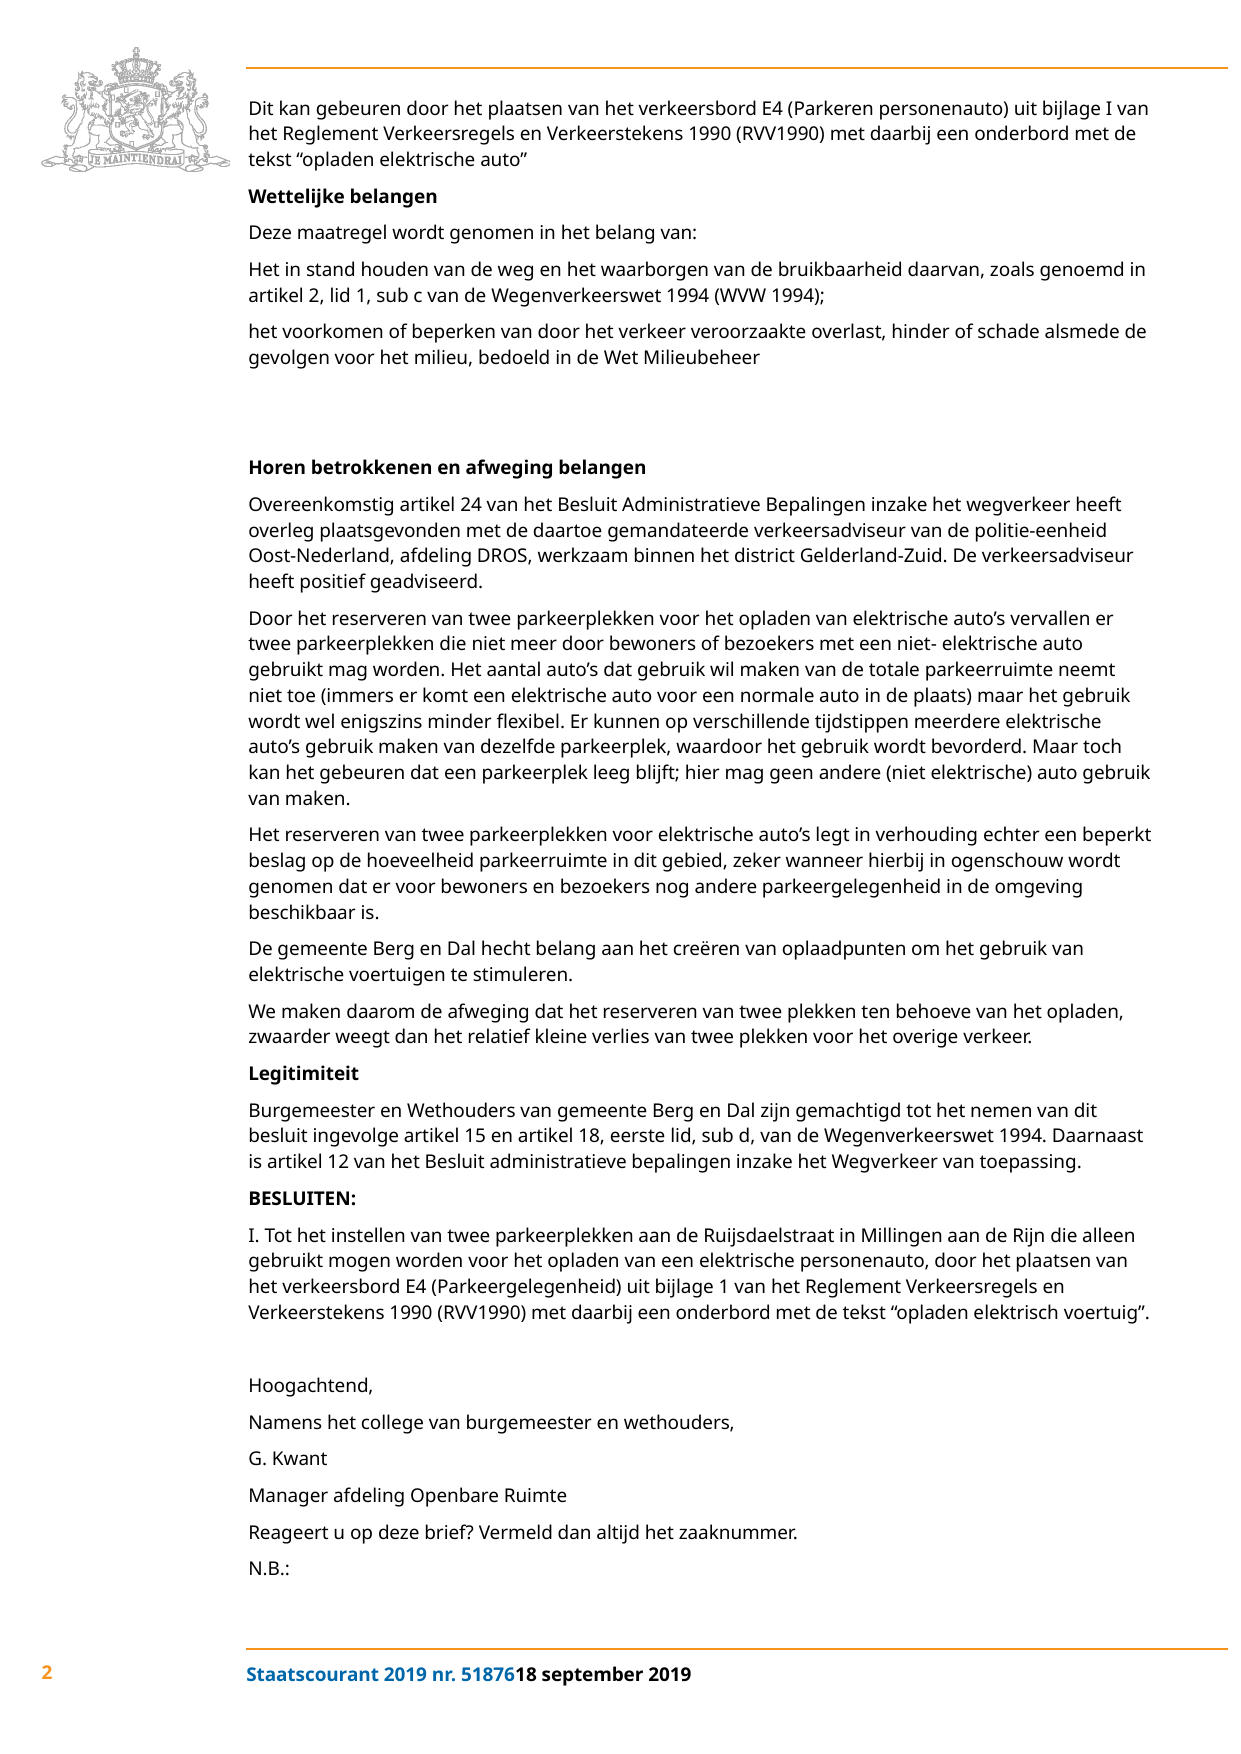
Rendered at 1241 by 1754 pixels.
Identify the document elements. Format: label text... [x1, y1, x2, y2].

text Door het reserveren van twee parkeerplekken voor het opladen van elektrische auto’s vervallen er twee parkeerplekken die niet meer door bewoners of bezoekers met een niet- elektrische auto gebruikt mag worden. Het aantal auto’s dat gebruik wil maken van de totale parkeerruimte neemt niet toe (immers er komt een elektrische auto voor een normale auto in de plaats) maar het gebruik wordt wel enigszins minder flexibel. Er kunnen op verschillende tijdstippen meerdere elektrische auto’s gebruik maken van dezelfde parkeerplek, waardoor het gebruik wordt bevorderd. Maar toch kan het gebeuren dat een parkeerplek leeg blijft; hier mag geen andere (niet elektrische) auto gebruik van maken. [248, 605, 1152, 811]
text Wettelijke belangen [248, 183, 1152, 209]
text Reageert u op deze brief? Vermeld dan altijd het zaaknummer. [248, 1519, 1152, 1545]
text We maken daarom de afweging dat het reserveren van twee plekken ten behoeve van het opladen, zwaarder weegt dan het relatief kleine verlies van twee plekken voor het overige verkeer. [248, 998, 1152, 1049]
text Het in stand houden van de weg en het waarborgen van de bruikbaarheid daarvan, zoals genoemd in artikel 2, lid 1, sub c van de Wegenverkeerswet 1994 (WVW 1994); [248, 256, 1152, 308]
text het voorkomen of beperken van door het verkeer veroorzaakte overlast, hinder of schade alsmede de gevolgen voor het milieu, bedoeld in de Wet Milieubeheer [248, 319, 1152, 370]
text Manager afdeling Openbare Ruimte [248, 1482, 1152, 1508]
text Horen betrokkenen en afweging belangen [248, 454, 1152, 480]
text Hoogachtend, [248, 1372, 1152, 1398]
text De gemeente Berg en Dal hecht belang aan het creëren van oplaadpunten om het gebruik van elektrische voertuigen te stimuleren. [248, 936, 1152, 987]
text Legitimiteit [248, 1060, 1152, 1086]
text N.B.: [248, 1556, 1152, 1581]
text G. Kwant [248, 1446, 1152, 1471]
text I. Tot het instellen van twee parkeerplekken aan de Ruijsdaelstraat in Millingen aan de Rijn die alleen gebruikt mogen worden voor het opladen van een elektrische personenauto, door het plaatsen van het verkeersbord E4 (Parkeergelegenheid) uit bijlage 1 van het Reglement Verkeersregels en Verkeerstekens 1990 (RVV1990) met daarbij een onderbord met de tekst “opladen elektrisch voertuig”. [248, 1222, 1152, 1325]
text BESLUITEN: [248, 1185, 1152, 1211]
text Deze maatregel wordt genomen in het belang van: [248, 219, 1152, 245]
text Dit kan gebeuren door het plaatsen van het verkeersbord E4 (Parkeren personenauto) uit bijlage I van het Reglement Verkeersregels en Verkeerstekens 1990 (RVV1990) met daarbij een onderbord met de tekst “opladen elektrische auto” [248, 95, 1152, 172]
text Overeenkomstig artikel 24 van het Besluit Administratieve Bepalingen inzake het wegverkeer heeft overleg plaatsgevonden met de daartoe gemandateerde verkeersadviseur van de politie-eenheid Oost-Nederland, afdeling DROS, werkzaam binnen het district Gelderland-Zuid. De verkeersadviseur heeft positief geadviseerd. [248, 491, 1152, 594]
text Namens het college van burgemeester en wethouders, [248, 1409, 1152, 1435]
picture [41, 47, 231, 172]
text Burgemeester en Wethouders van gemeente Berg en Dal zijn gemachtigd tot het nemen van dit besluit ingevolge artikel 15 en artikel 18, eerste lid, sub d, van de Wegenverkeerswet 1994. Daarnaast is artikel 12 van het Besluit administratieve bepalingen inzake het Wegverkeer van toepassing. [248, 1097, 1152, 1174]
text Het reserveren van twee parkeerplekken voor elektrische auto’s legt in verhouding echter een beperkt beslag op de hoeveelheid parkeerruimte in dit gebied, zeker wanneer hierbij in ogenschouw wordt genomen dat er voor bewoners en bezoekers nog andere parkeergelegenheid in de omgeving beschikbaar is. [248, 822, 1152, 924]
